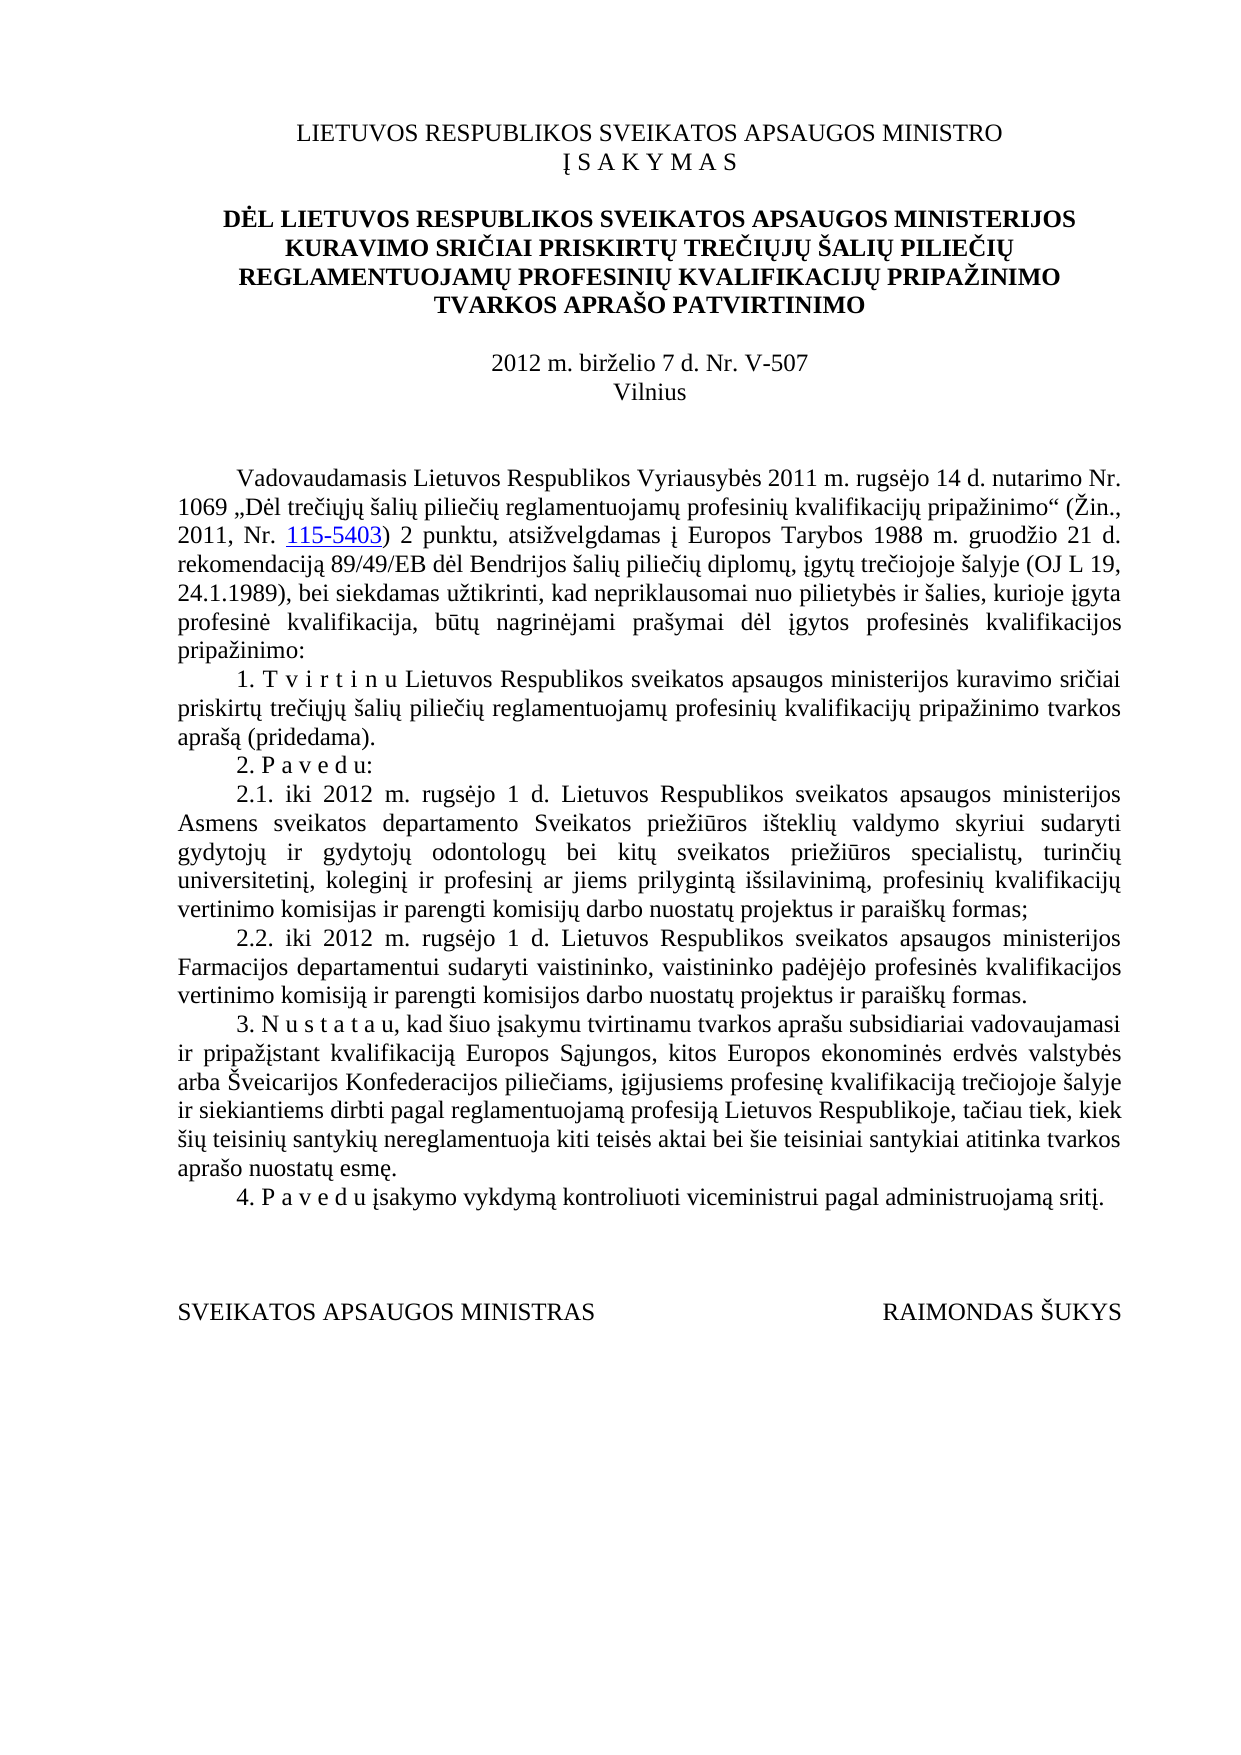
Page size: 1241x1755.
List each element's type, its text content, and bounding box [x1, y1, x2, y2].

text 2.2. iki 2012 m. rugsėjo 1 d. Lietuvos Respublikos sveikatos apsaugos ministerijos Farmacijos departamentui sudaryti vaistininko, vaistininko padėjėjo profesinės kvalifikacijos vertinimo komisiją ir parengti komisijos darbo nuostatų projektus ir paraiškų formas. [177, 923, 1122, 1009]
text Į S A K Y M A S [177, 147, 1122, 176]
text Vilnius [177, 377, 1122, 406]
text DĖL LIETUVOS RESPUBLIKOS SVEIKATOS APSAUGOS MINISTERIJOS KURAVIMO SRIČIAI PRISKIRTŲ TREČIŲJŲ ŠALIŲ PILIEČIŲ REGLAMENTUOJAMŲ PROFESINIŲ KVALIFIKACIJŲ PRIPAŽINIMO TVARKOS APRAŠO PATVIRTINIMO [177, 204, 1122, 319]
text SVEIKATOS APSAUGOS MINISTRAS RAIMONDAS ŠUKYS [177, 1297, 1122, 1326]
text LIETUVOS RESPUBLIKOS SVEIKATOS APSAUGOS MINISTRO [177, 118, 1122, 147]
text 1. T v i r t i n u Lietuvos Respublikos sveikatos apsaugos ministerijos kuravimo sričiai priskirtų trečiųjų šalių piliečių reglamentuojamų profesinių kvalifikacijų pripažinimo tvarkos aprašą (pridedama). [177, 664, 1122, 751]
text 3. N u s t a t a u, kad šiuo įsakymu tvirtinamu tvarkos aprašu subsidiariai vadovaujamasi ir pripažįstant kvalifikaciją Europos Sąjungos, kitos Europos ekonominės erdvės valstybės arba Šveicarijos Konfederacijos piliečiams, įgijusiems profesinę kvalifikaciją trečiojoje šalyje ir siekiantiems dirbti pagal reglamentuojamą profesiją Lietuvos Respublikoje, tačiau tiek, kiek šių teisinių santykių nereglamentuoja kiti teisės aktai bei šie teisiniai santykiai atitinka tvarkos aprašo nuostatų esmę. [177, 1009, 1122, 1182]
text 4. P a v e d u įsakymo vykdymą kontroliuoti viceministrui pagal administruojamą sritį. [177, 1182, 1122, 1211]
text 2.1. iki 2012 m. rugsėjo 1 d. Lietuvos Respublikos sveikatos apsaugos ministerijos Asmens sveikatos departamento Sveikatos priežiūros išteklių valdymo skyriui sudaryti gydytojų ir gydytojų odontologų bei kitų sveikatos priežiūros specialistų, turinčių universitetinį, koleginį ir profesinį ar jiems prilygintą išsilavinimą, profesinių kvalifikacijų vertinimo komisijas ir parengti komisijų darbo nuostatų projektus ir paraiškų formas; [177, 779, 1122, 923]
text 2. P a v e d u: [177, 751, 1122, 779]
text Vadovaudamasis Lietuvos Respublikos Vyriausybės 2011 m. rugsėjo 14 d. nutarimo Nr. 1069 „Dėl trečiųjų šalių piliečių reglamentuojamų profesinių kvalifikacijų pripažinimo“ (Žin., 2011, Nr. 115-5403) 2 punktu, atsižvelgdamas į Europos Tarybos 1988 m. gruodžio 21 d. rekomendaciją 89/49/EB dėl Bendrijos šalių piliečių diplomų, įgytų trečiojoje šalyje (OJ L 19, 24.1.1989), bei siekdamas užtikrinti, kad nepriklausomai nuo pilietybės ir šalies, kurioje įgyta profesinė kvalifikacija, būtų nagrinėjami prašymai dėl įgytos profesinės kvalifikacijos pripažinimo: [177, 463, 1122, 664]
text 2012 m. birželio 7 d. Nr. V-507 [177, 348, 1122, 377]
